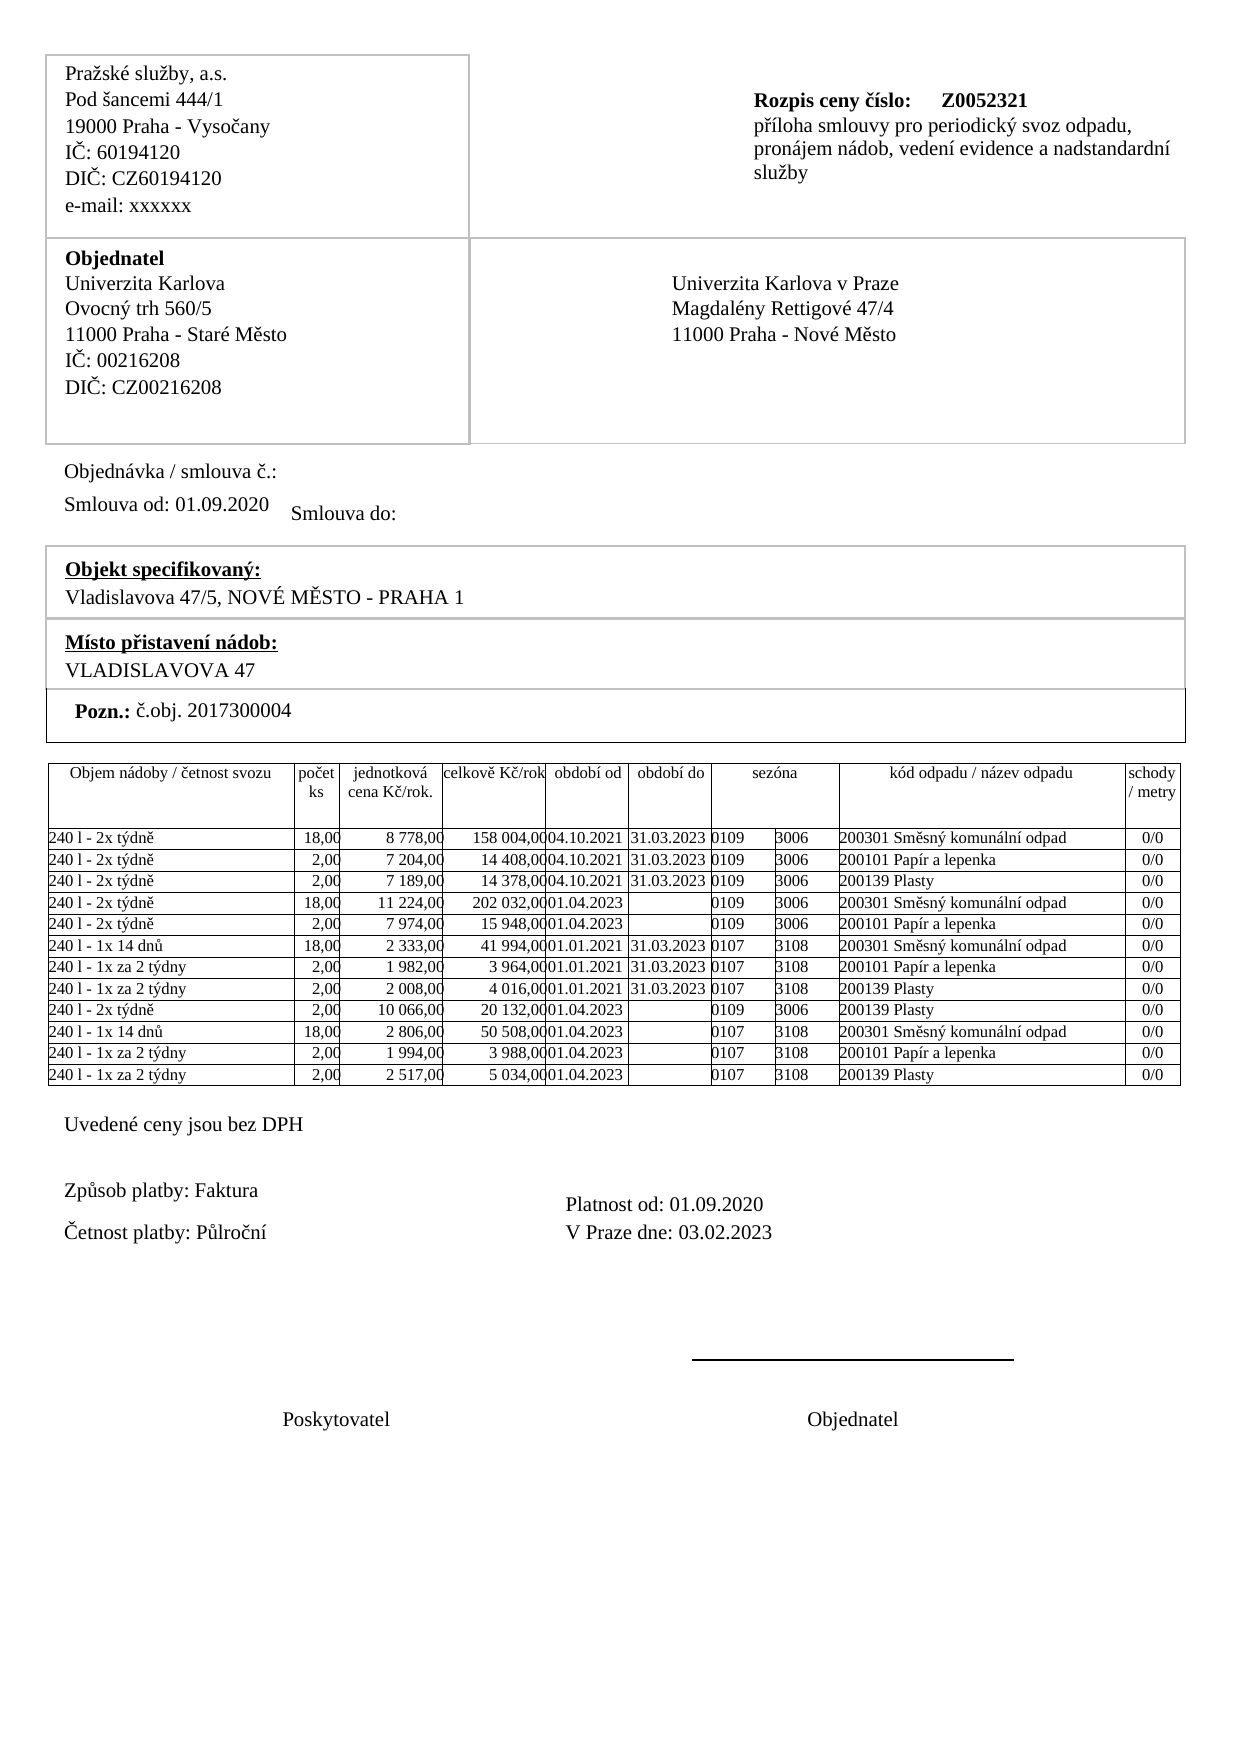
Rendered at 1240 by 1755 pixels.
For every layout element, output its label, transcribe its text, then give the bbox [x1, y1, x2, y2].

table_cell 8 778,00 [340, 829, 442, 849]
table_cell 14 408,00 [443, 850, 545, 871]
table_header Rozpis ceny číslo: Z0052321 příloha smlouvy pro periodický svoz odpadu, pronájem nádob, vedení evidence a nadstandardní služby [470, 54, 1185, 237]
table_header období od [546, 764, 628, 828]
table_cell 11 224,00 [340, 893, 442, 914]
table_cell Místo přistavení nádob: VLADISLAVOVA 47 [47, 620, 1184, 625]
table_cell 01.04.2023 [546, 915, 628, 935]
table_cell 0109 [712, 915, 775, 935]
table_cell [629, 1022, 711, 1042]
table_cell 202 032,00 [443, 893, 545, 914]
table_cell 18,00 [295, 936, 339, 957]
table_cell 2 333,00 [340, 936, 442, 957]
table_cell 2,00 [295, 1044, 339, 1064]
table_cell 50 508,00 [443, 1022, 545, 1042]
table_cell 240 l - 2x týdně [49, 850, 294, 871]
table_cell 3006 [776, 872, 839, 892]
table_header období do [629, 764, 711, 828]
table_cell 200301 Směsný komunální odpad [840, 893, 1125, 914]
table_cell 7 974,00 [340, 915, 442, 935]
table_cell 0109 [712, 850, 775, 871]
table_cell 200101 Papír a lepenka [840, 1044, 1125, 1064]
table_cell 240 l - 1x 14 dnů [49, 936, 294, 957]
table_cell 200139 Plasty [840, 979, 1125, 999]
table_cell 240 l - 1x za 2 týdny [49, 1065, 294, 1085]
table_cell 04.10.2021 [546, 850, 628, 871]
table_cell 3006 [776, 915, 839, 935]
table_cell 0/0 [1126, 850, 1180, 871]
table_cell 3108 [776, 936, 839, 957]
text Četnost platby: Půlroční V Praze dne: 03.02.2023 [64, 1220, 1198, 1244]
table_cell 2,00 [295, 1001, 339, 1021]
table_cell 240 l - 1x za 2 týdny [49, 958, 294, 978]
table_cell 04.10.2021 [546, 829, 628, 849]
table_header celkově Kč/rok [443, 764, 545, 828]
table_cell 3 964,00 [443, 958, 545, 978]
table_header počet ks [295, 764, 339, 828]
table_cell 0107 [712, 958, 775, 978]
table_cell 3 988,00 [443, 1044, 545, 1064]
table_cell 31.03.2023 [629, 850, 711, 871]
table_cell 3006 [776, 850, 839, 871]
table_cell 0/0 [1126, 979, 1180, 999]
table_cell 200139 Plasty [840, 1001, 1125, 1021]
table_cell [629, 1001, 711, 1021]
table_cell 200139 Plasty [840, 872, 1125, 892]
text Způsob platby: Faktura [64, 1177, 262, 1202]
table_cell 3108 [776, 1044, 839, 1064]
text Objednávka / smlouva č.: Smlouva od: 01.09.2020 [64, 459, 277, 516]
table_cell 41 994,00 [443, 936, 545, 957]
table_cell 0/0 [1126, 1044, 1180, 1064]
table_cell 0109 [712, 872, 775, 892]
table_cell 0/0 [1126, 915, 1180, 935]
table_cell 3108 [776, 958, 839, 978]
table_cell Pozn.: č.obj. 2017300004 [47, 690, 1185, 742]
table_cell 2 806,00 [340, 1022, 442, 1042]
table_cell 240 l - 1x za 2 týdny [49, 1044, 294, 1064]
table_cell 2 008,00 [340, 979, 442, 999]
table_cell 0109 [712, 1001, 775, 1021]
table_cell 15 948,00 [443, 915, 545, 935]
table_header jednotková cena Kč/rok. [340, 764, 442, 828]
text Platnost od: 01.09.2020 [565, 1192, 1198, 1216]
table_cell 240 l - 2x týdně [49, 915, 294, 935]
text Uvedené ceny jsou bez DPH [64, 1112, 1198, 1136]
table_cell 2,00 [295, 958, 339, 978]
table_cell 7 204,00 [340, 850, 442, 871]
table_cell 01.04.2023 [546, 1044, 628, 1064]
table_cell 3006 [776, 893, 839, 914]
table_header kód odpadu / název odpadu [840, 764, 1125, 828]
table_cell 01.04.2023 [546, 1001, 628, 1021]
table_cell 200101 Papír a lepenka [840, 850, 1125, 871]
text Smlouva do: [291, 501, 1198, 525]
table_cell 200139 Plasty [840, 1065, 1125, 1085]
table_cell 18,00 [295, 1022, 339, 1042]
table_cell 3006 [776, 1001, 839, 1021]
table_cell 31.03.2023 [629, 872, 711, 892]
table_cell 200101 Papír a lepenka [840, 915, 1125, 935]
table_cell 5 034,00 [443, 1065, 545, 1085]
table_header Objekt specifikovaný: Vladislavova 47/5, NOVÉ MĚSTO - PRAHA 1 [47, 547, 1184, 617]
table_cell 18,00 [295, 829, 339, 849]
table_cell 0107 [712, 1022, 775, 1042]
table_cell 20 132,00 [443, 1001, 545, 1021]
table_cell 0107 [712, 1044, 775, 1064]
table_cell 1 982,00 [340, 958, 442, 978]
table_cell 2,00 [295, 850, 339, 871]
table_cell 240 l - 2x týdně [49, 829, 294, 849]
table_cell [629, 1065, 711, 1085]
table_cell 0/0 [1126, 1022, 1180, 1042]
table_cell 200101 Papír a lepenka [840, 958, 1125, 978]
table_cell 240 l - 2x týdně [49, 1001, 294, 1021]
table_cell 18,00 [295, 893, 339, 914]
table_cell 158 004,00 [443, 829, 545, 849]
table_header Objem nádoby / četnost svozu [49, 764, 294, 828]
table_cell 01.04.2023 [546, 893, 628, 914]
table_cell 0109 [712, 893, 775, 914]
table_cell 200301 Směsný komunální odpad [840, 829, 1125, 849]
table_cell 01.01.2021 [546, 979, 628, 999]
table_cell 0107 [712, 979, 775, 999]
table_cell 0107 [712, 936, 775, 957]
table_cell 14 378,00 [443, 872, 545, 892]
table_cell 3108 [776, 1022, 839, 1042]
table_cell 240 l - 2x týdně [49, 872, 294, 892]
table_cell 10 066,00 [340, 1001, 442, 1021]
table_cell 2 517,00 [340, 1065, 442, 1085]
table_cell 0109 [712, 829, 775, 849]
table_cell 3006 [776, 829, 839, 849]
table_cell 200301 Směsný komunální odpad [840, 1022, 1125, 1042]
table_cell 0/0 [1126, 936, 1180, 957]
table_cell 7 189,00 [340, 872, 442, 892]
table_cell 01.04.2023 [546, 1065, 628, 1085]
table_cell 0/0 [1126, 958, 1180, 978]
table_cell [629, 893, 711, 914]
table_cell 31.03.2023 [629, 936, 711, 957]
table_cell 0/0 [1126, 893, 1180, 914]
table_header schody / metry [1126, 764, 1180, 828]
table_cell 4 016,00 [443, 979, 545, 999]
table_cell 0/0 [1126, 829, 1180, 849]
table_cell [629, 915, 711, 935]
table_cell 2,00 [295, 872, 339, 892]
table_cell 01.01.2021 [546, 936, 628, 957]
table_cell 31.03.2023 [629, 979, 711, 999]
table_cell 0/0 [1126, 872, 1180, 892]
table_cell 31.03.2023 [629, 958, 711, 978]
table_cell 2,00 [295, 915, 339, 935]
table_cell 0107 [712, 1065, 775, 1085]
table_cell 0/0 [1126, 1001, 1180, 1021]
table_cell 240 l - 2x týdně [49, 893, 294, 914]
table_cell 04.10.2021 [546, 872, 628, 892]
table_cell 0/0 [1126, 1065, 1180, 1085]
text Poskytovatel Objednatel [282, 1407, 1198, 1431]
table_cell 01.04.2023 [546, 1022, 628, 1042]
table_cell 31.03.2023 [629, 829, 711, 849]
table_cell 2,00 [295, 979, 339, 999]
table_cell 3108 [776, 979, 839, 999]
table_cell 2,00 [295, 1065, 339, 1085]
table_header sezóna [712, 764, 839, 828]
table_header Pražské služby, a.s. Pod šancemi 444/1 19000 Praha - Vysočany IČ: 60194120 DIČ: CZ60194120 e-mail: xxxxxx [47, 56, 468, 237]
table_cell 200301 Směsný komunální odpad [840, 936, 1125, 957]
table_cell 01.01.2021 [546, 958, 628, 978]
table_cell 3108 [776, 1065, 839, 1085]
table_cell [629, 1044, 711, 1064]
table_cell 240 l - 1x 14 dnů [49, 1022, 294, 1042]
table_cell 1 994,00 [340, 1044, 442, 1064]
table_cell 240 l - 1x za 2 týdny [49, 979, 294, 999]
